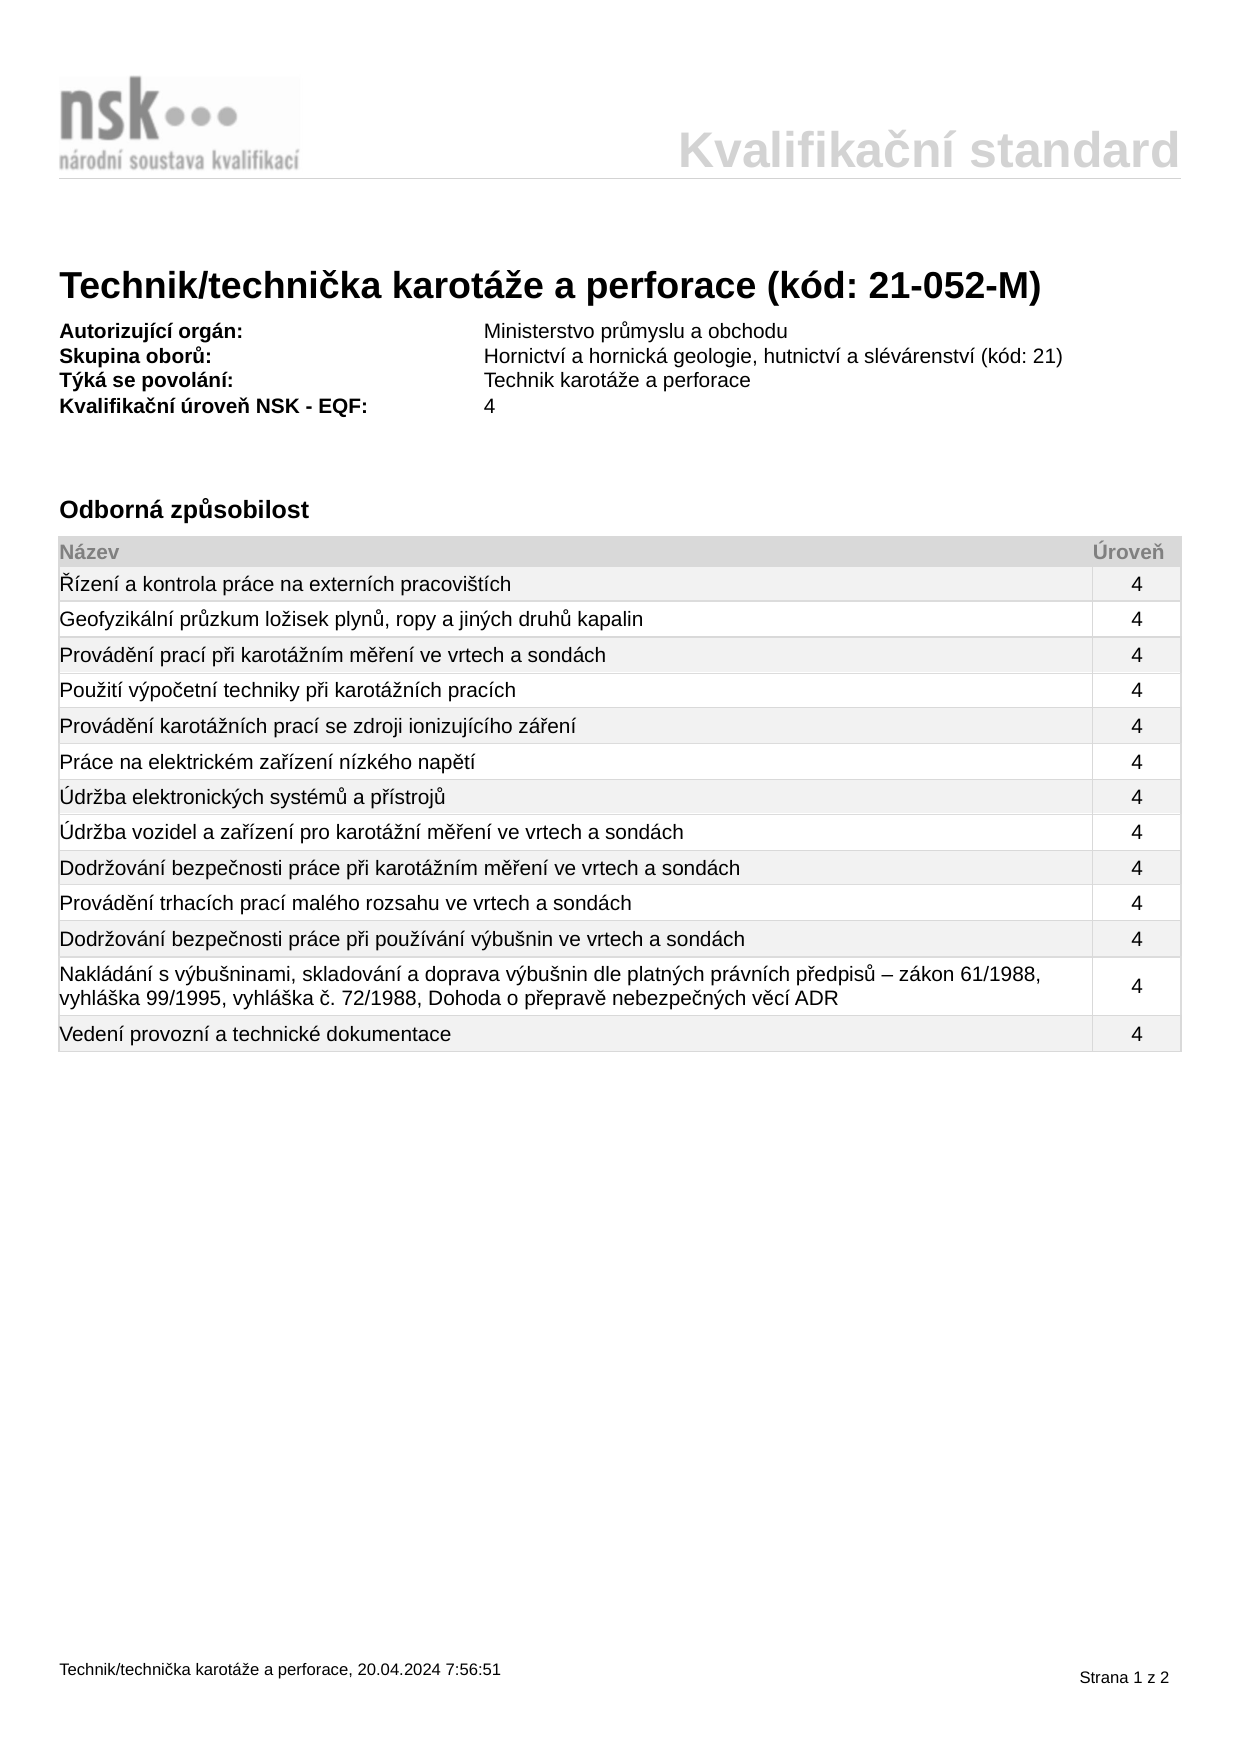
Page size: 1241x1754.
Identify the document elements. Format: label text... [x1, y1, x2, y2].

table_cell Ministerstvo průmyslu a obchodu [484, 319, 1181, 344]
table_cell [620, 1351, 626, 1505]
table_cell [1093, 1351, 1169, 1505]
table_cell [862, 524, 1093, 536]
table_cell Provádění trhacích prací malého rozsahu ve vrtech a sondách [60, 885, 1092, 920]
table_cell [1169, 524, 1181, 536]
table_cell [59, 172, 483, 178]
table_cell [1093, 524, 1169, 536]
table_cell 4 [1093, 638, 1180, 672]
table_cell [620, 196, 626, 224]
table_cell [1093, 196, 1169, 224]
table_cell [862, 1052, 1093, 1351]
table_cell [59, 1052, 483, 1351]
table_cell [626, 1505, 862, 1659]
table_cell 4 [1093, 744, 1180, 779]
table_cell Použití výpočetní techniky při karotážních pracích [60, 674, 1092, 707]
table_cell [620, 524, 626, 536]
table_cell Práce na elektrickém zařízení nízkého napětí [60, 744, 1092, 779]
table_cell [1169, 307, 1181, 319]
table_cell [1093, 307, 1169, 319]
table_cell [626, 1351, 862, 1505]
table_cell Hornictví a hornická geologie, hutnictví a slévárenství (kód: 21) [484, 344, 1181, 368]
table_cell Technik/technička karotáže a perforace (kód: 21-052-M) [59, 224, 1181, 307]
table_cell [59, 179, 1181, 196]
table_cell [59, 1505, 483, 1659]
table_cell Provádění karotážních prací se zdroji ionizujícího záření [60, 708, 1092, 743]
table_cell [620, 418, 626, 489]
table_cell Vedení provozní a technické dokumentace [60, 1016, 1092, 1051]
table_cell 4 [1093, 885, 1180, 920]
table_cell [484, 1052, 620, 1351]
table_cell Skupina oborů: [59, 344, 483, 368]
table_cell 4 [1093, 958, 1180, 1014]
table_cell Úroveň [1093, 537, 1180, 566]
table_cell Technik/technička karotáže a perforace, 20.04.2024 7:56:51 [59, 1660, 862, 1696]
table_cell [59, 307, 483, 319]
table_header [621, 59, 626, 172]
table_cell [1093, 1052, 1169, 1351]
table_cell [620, 1505, 626, 1659]
table_cell [1169, 1351, 1181, 1505]
table_cell 4 [1093, 567, 1180, 600]
table_cell 4 [1093, 674, 1180, 707]
table_cell [862, 1505, 1093, 1659]
table_cell 4 [484, 394, 1181, 417]
table_cell Dodržování bezpečnosti práce při používání výbušnin ve vrtech a sondách [60, 921, 1092, 956]
table_cell [59, 418, 483, 489]
table_cell [59, 524, 483, 536]
table_cell [626, 524, 862, 536]
table_cell Týká se povolání: [59, 368, 483, 392]
table_cell 4 [1093, 815, 1180, 849]
table_cell Odborná způsobilost [59, 489, 1181, 524]
table_cell [1169, 196, 1181, 224]
table_cell [484, 307, 620, 319]
table_cell 4 [1093, 708, 1180, 743]
table_cell [620, 307, 626, 319]
table_cell [484, 1505, 620, 1659]
table_cell [59, 1351, 483, 1505]
table_cell [59, 196, 483, 224]
table_cell [484, 172, 620, 178]
table_cell [484, 1351, 620, 1505]
table_cell 4 [1093, 602, 1180, 636]
table_cell Technik karotáže a perforace [484, 368, 1181, 393]
table_cell [862, 307, 1093, 319]
table_cell [1169, 1660, 1181, 1696]
table_cell [484, 196, 620, 224]
table_cell Dodržování bezpečnosti práce při karotážním měření ve vrtech a sondách [60, 851, 1092, 884]
table_cell [862, 196, 1093, 224]
table_cell 4 [1093, 1016, 1180, 1051]
table_cell Kvalifikační úroveň NSK - EQF: [59, 394, 483, 417]
table_cell [862, 1351, 1093, 1505]
table_cell [626, 1052, 862, 1351]
table_cell Údržba elektronických systémů a přístrojů [60, 780, 1092, 813]
table_cell [626, 307, 862, 319]
table_cell [1093, 418, 1169, 489]
picture [58, 59, 621, 172]
table_cell Název [60, 537, 1092, 566]
table_cell 4 [1093, 780, 1180, 813]
table_cell [626, 196, 862, 224]
table_cell Provádění prací při karotážním měření ve vrtech a sondách [60, 638, 1092, 672]
table_cell [620, 1052, 626, 1351]
table_cell [626, 418, 862, 489]
table_cell Řízení a kontrola práce na externích pracovištích [60, 567, 1092, 600]
table_cell [862, 418, 1093, 489]
table_cell 4 [1093, 921, 1180, 956]
table_cell Autorizující orgán: [59, 319, 483, 343]
table_cell [484, 524, 620, 536]
table_cell [1093, 1505, 1169, 1659]
table_cell Údržba vozidel a zařízení pro karotážní měření ve vrtech a sondách [60, 815, 1092, 849]
table_cell Nakládání s výbušninami, skladování a doprava výbušnin dle platných právních předpisů – zákon 61/1988, vyhláška 99/1995, vyhláška č. 72/1988, Dohoda o přepravě nebezpečných věcí ADR [60, 958, 1092, 1014]
table_cell Strana 1 z 2 [862, 1660, 1169, 1696]
table_cell [1169, 1505, 1181, 1659]
table_cell 4 [1093, 851, 1180, 884]
table_cell Geofyzikální průzkum ložisek plynů, ropy a jiných druhů kapalin [60, 602, 1092, 636]
table_cell [1169, 1052, 1181, 1351]
table_cell [484, 418, 620, 489]
table_cell [1169, 418, 1181, 489]
table_header Kvalifikační standard [626, 59, 1181, 178]
